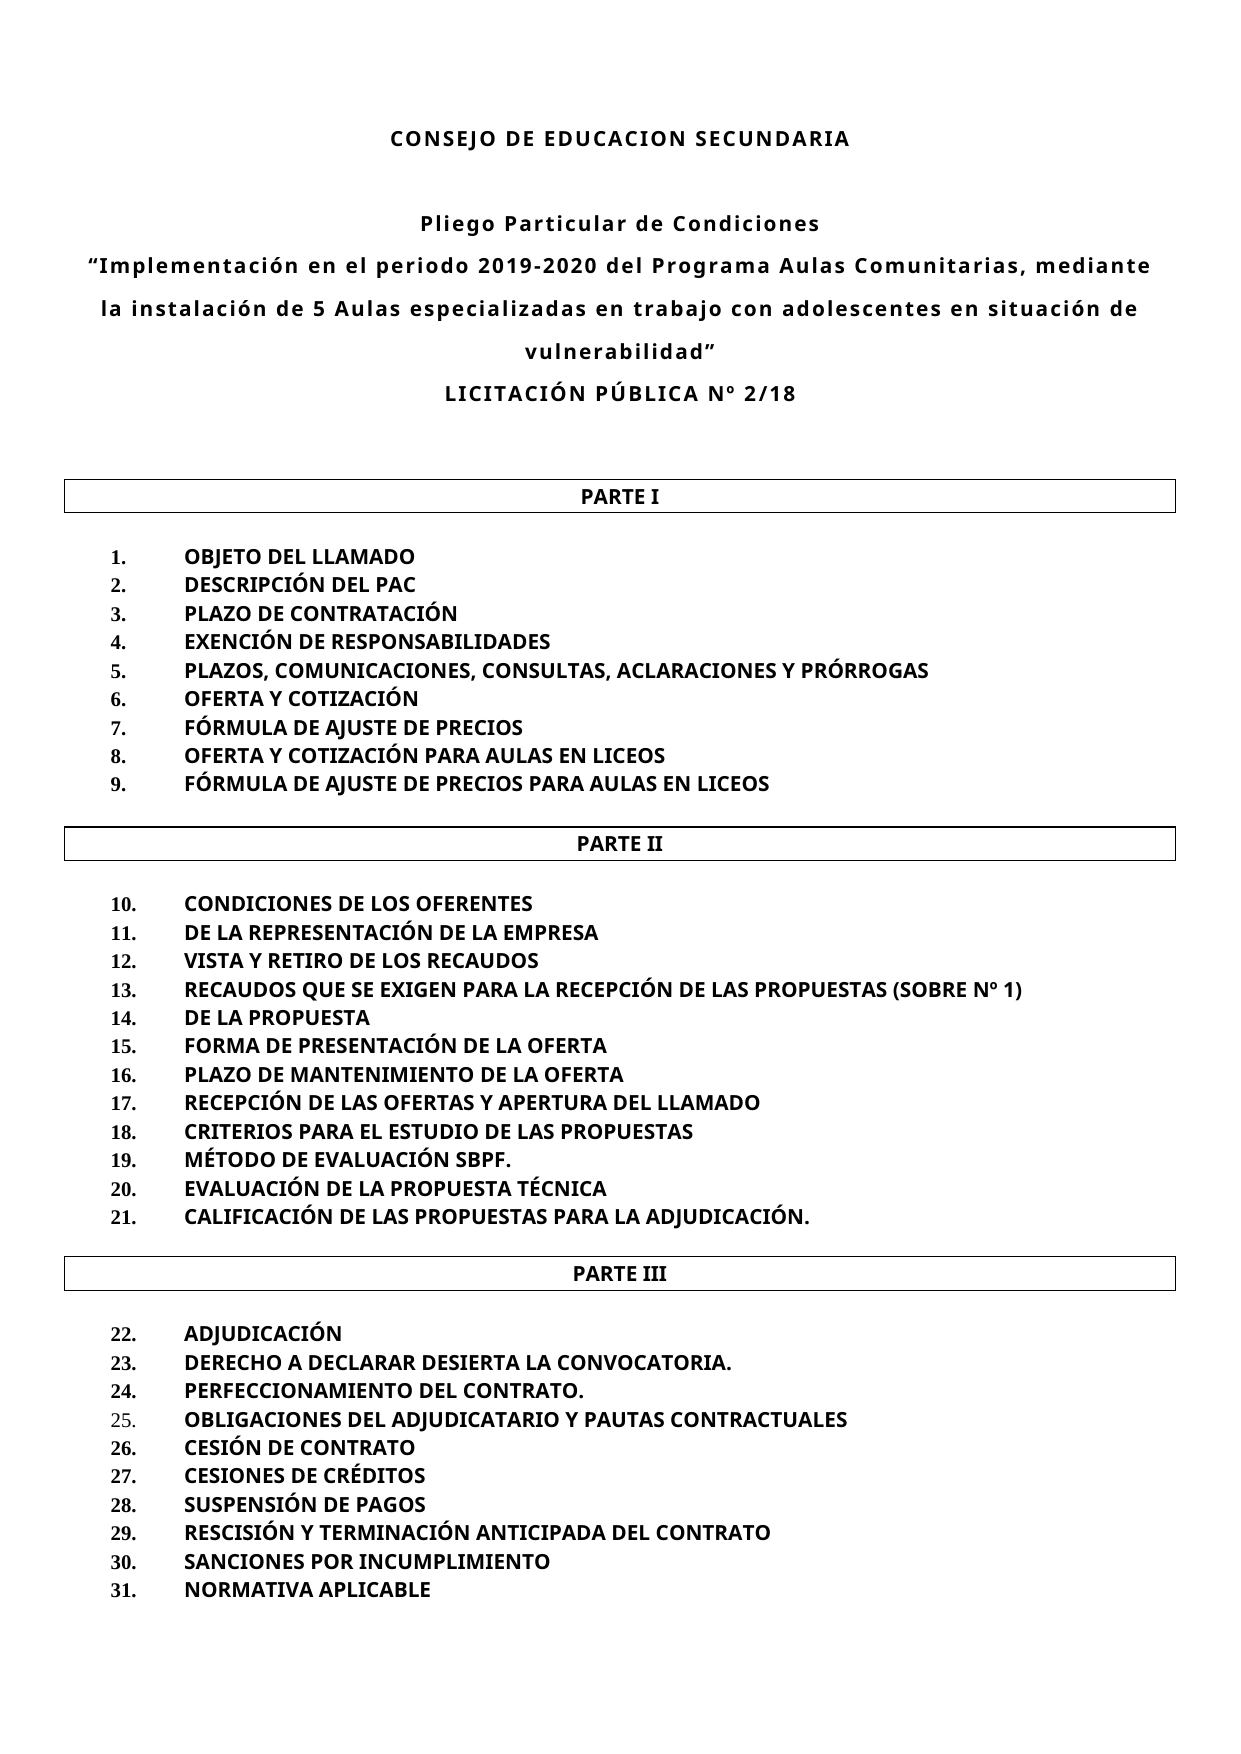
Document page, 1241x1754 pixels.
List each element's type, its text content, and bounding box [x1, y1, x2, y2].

list OBLIGACIONES DEL ADJUDICATARIO Y PAUTAS CONTRACTUALES [110, 1405, 1166, 1433]
list RECAUDOS QUE SE EXIGEN PARA LA RECEPCIÓN DE LAS PROPUESTAS (SOBRE Nº 1) [110, 975, 1166, 1003]
text LICITACIÓN PÚBLICA Nº 2/18 [73, 379, 1166, 408]
list DE LA PROPUESTA [110, 1003, 1166, 1032]
list FÓRMULA DE AJUSTE DE PRECIOS PARA AULAS EN LICEOS [110, 769, 1166, 798]
list DE LA REPRESENTACIÓN DE LA EMPRESA [110, 918, 1166, 946]
list Calificación de las propuestas para la adjudicación. [110, 1202, 1166, 1231]
list Método de evaluación SBPF. [110, 1145, 1166, 1174]
list NORMATIVA APLICABLE [110, 1575, 1166, 1604]
list DESCRIPCIÓN DEL PAC [110, 570, 1166, 599]
list CRITERIOS PARA EL ESTUDIO DE LAS PROPUESTAS [110, 1117, 1166, 1145]
list PLAZO DE MANTENIMIENTO DE LA OFERTA [110, 1060, 1166, 1088]
list forma de presentación de la OFERTA [110, 1032, 1166, 1060]
list VISTA Y RETIRO DE LOS RECAUDOS [110, 946, 1166, 975]
list CESIÓN DE CONTRATO [110, 1433, 1166, 1462]
list Rescisión y terminación Anticipada del contrato [110, 1518, 1166, 1547]
subtitle PARTE II [65, 828, 1175, 860]
list OBJETO DEL LLAMADO [110, 542, 1166, 570]
list OFERTA Y COTIZACIÓN PARA AULAS EN LICEOS [110, 741, 1166, 769]
list Plazos, comunicaciones, consultas, aclaraciones y prórrogas [110, 656, 1166, 684]
list Perfeccionamiento del Contrato. [110, 1376, 1166, 1405]
list FÓRMULA DE AJUSTE DE PRECIOS [110, 713, 1166, 741]
list SANCIONES POR INCUMPLIMIENTO [110, 1547, 1166, 1575]
list ADJUDICACIÓN [110, 1319, 1166, 1348]
list CONDICIONES DE LOS OFERENTES [110, 889, 1166, 918]
subtitle PARTE I [65, 480, 1175, 512]
text “Implementación en el periodo 2019-2020 del Programa Aulas Comunitarias, mediante la instalación de 5 Aulas especializadas en trabajo con adolescentes en situación de vulnerabilidad” [73, 252, 1166, 365]
list CESIONES DE CRÉDITOS [110, 1462, 1166, 1490]
list EValuación de la Propuesta Técnica [110, 1174, 1166, 1202]
list Recepción de LAS OFERTAS y apertura deL LLAMADO [110, 1088, 1166, 1117]
subtitle PARTE III [65, 1257, 1175, 1290]
list Exención de responsabilidades [110, 627, 1166, 656]
list Suspensión de pagos [110, 1490, 1166, 1518]
list OFERTA Y COTIZACIÓN [110, 684, 1166, 713]
list Derecho a declarar desierta la convocatoria. [110, 1348, 1166, 1376]
list Plazo de contratación [110, 599, 1166, 627]
text Pliego Particular de Condiciones [73, 209, 1166, 237]
text CONSEJO DE EDUCACION SECUNDARIA [73, 124, 1166, 152]
